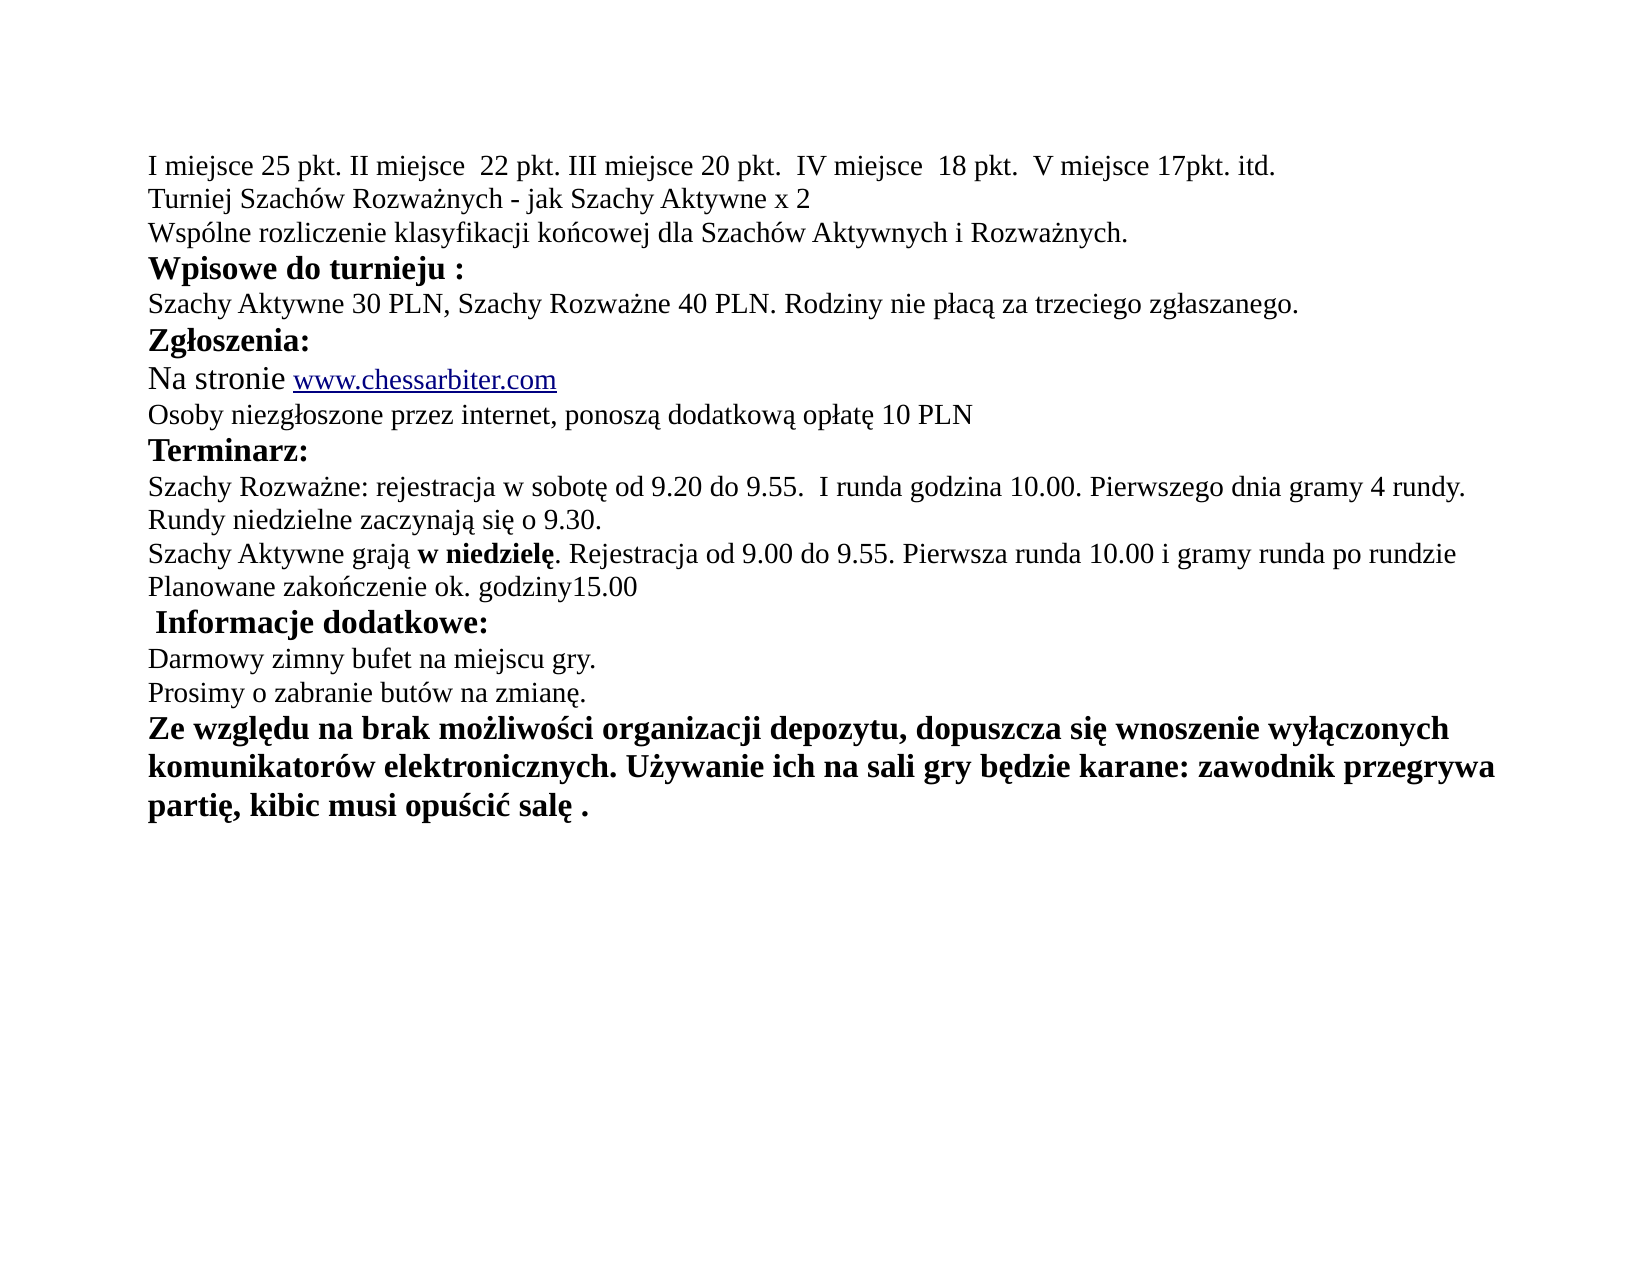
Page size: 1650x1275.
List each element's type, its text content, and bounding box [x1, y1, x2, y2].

text Ze względu na brak możliwości organizacji depozytu, dopuszcza się wnoszenie wyłączonych komunikatorów elektronicznych. Używanie ich na sali gry będzie karane: zawodnik przegrywa partię, kibic musi opuścić salę . [148, 708, 1502, 823]
text I miejsce 25 pkt. II miejsce 22 pkt. III miejsce 20 pkt. IV miejsce 18 pkt. V miejsce 17pkt. itd. [148, 148, 1502, 181]
text Prosimy o zabranie butów na zmianę. [148, 675, 1502, 708]
text Turniej Szachów Rozważnych - jak Szachy Aktywne x 2 [148, 181, 1502, 215]
text Wpisowe do turnieju : [148, 248, 1502, 287]
text Terminarz: [148, 430, 1502, 469]
text Osoby niezgłoszone przez internet, ponoszą dodatkową opłatę 10 PLN [148, 397, 1502, 430]
text Zgłoszenia: [148, 320, 1502, 358]
text Darmowy zimny bufet na miejscu gry. [148, 641, 1502, 675]
text Szachy Aktywne grają w niedzielę. Rejestracja od 9.00 do 9.55. Pierwsza runda 10.00 i gramy runda po rundzie Planowane zakończenie ok. godziny15.00 [148, 536, 1502, 603]
text Szachy Aktywne 30 PLN, Szachy Rozważne 40 PLN. Rodziny nie płacą za trzeciego zgłaszanego. [148, 287, 1502, 320]
text Szachy Rozważne: rejestracja w sobotę od 9.20 do 9.55. I runda godzina 10.00. Pierwszego dnia gramy 4 rundy. Rundy niedzielne zaczynają się o 9.30. [148, 469, 1502, 536]
text Wspólne rozliczenie klasyfikacji końcowej dla Szachów Aktywnych i Rozważnych. [148, 215, 1502, 248]
text Na stronie www.chessarbiter.com [148, 358, 1502, 397]
text Informacje dodatkowe: [148, 603, 1502, 641]
